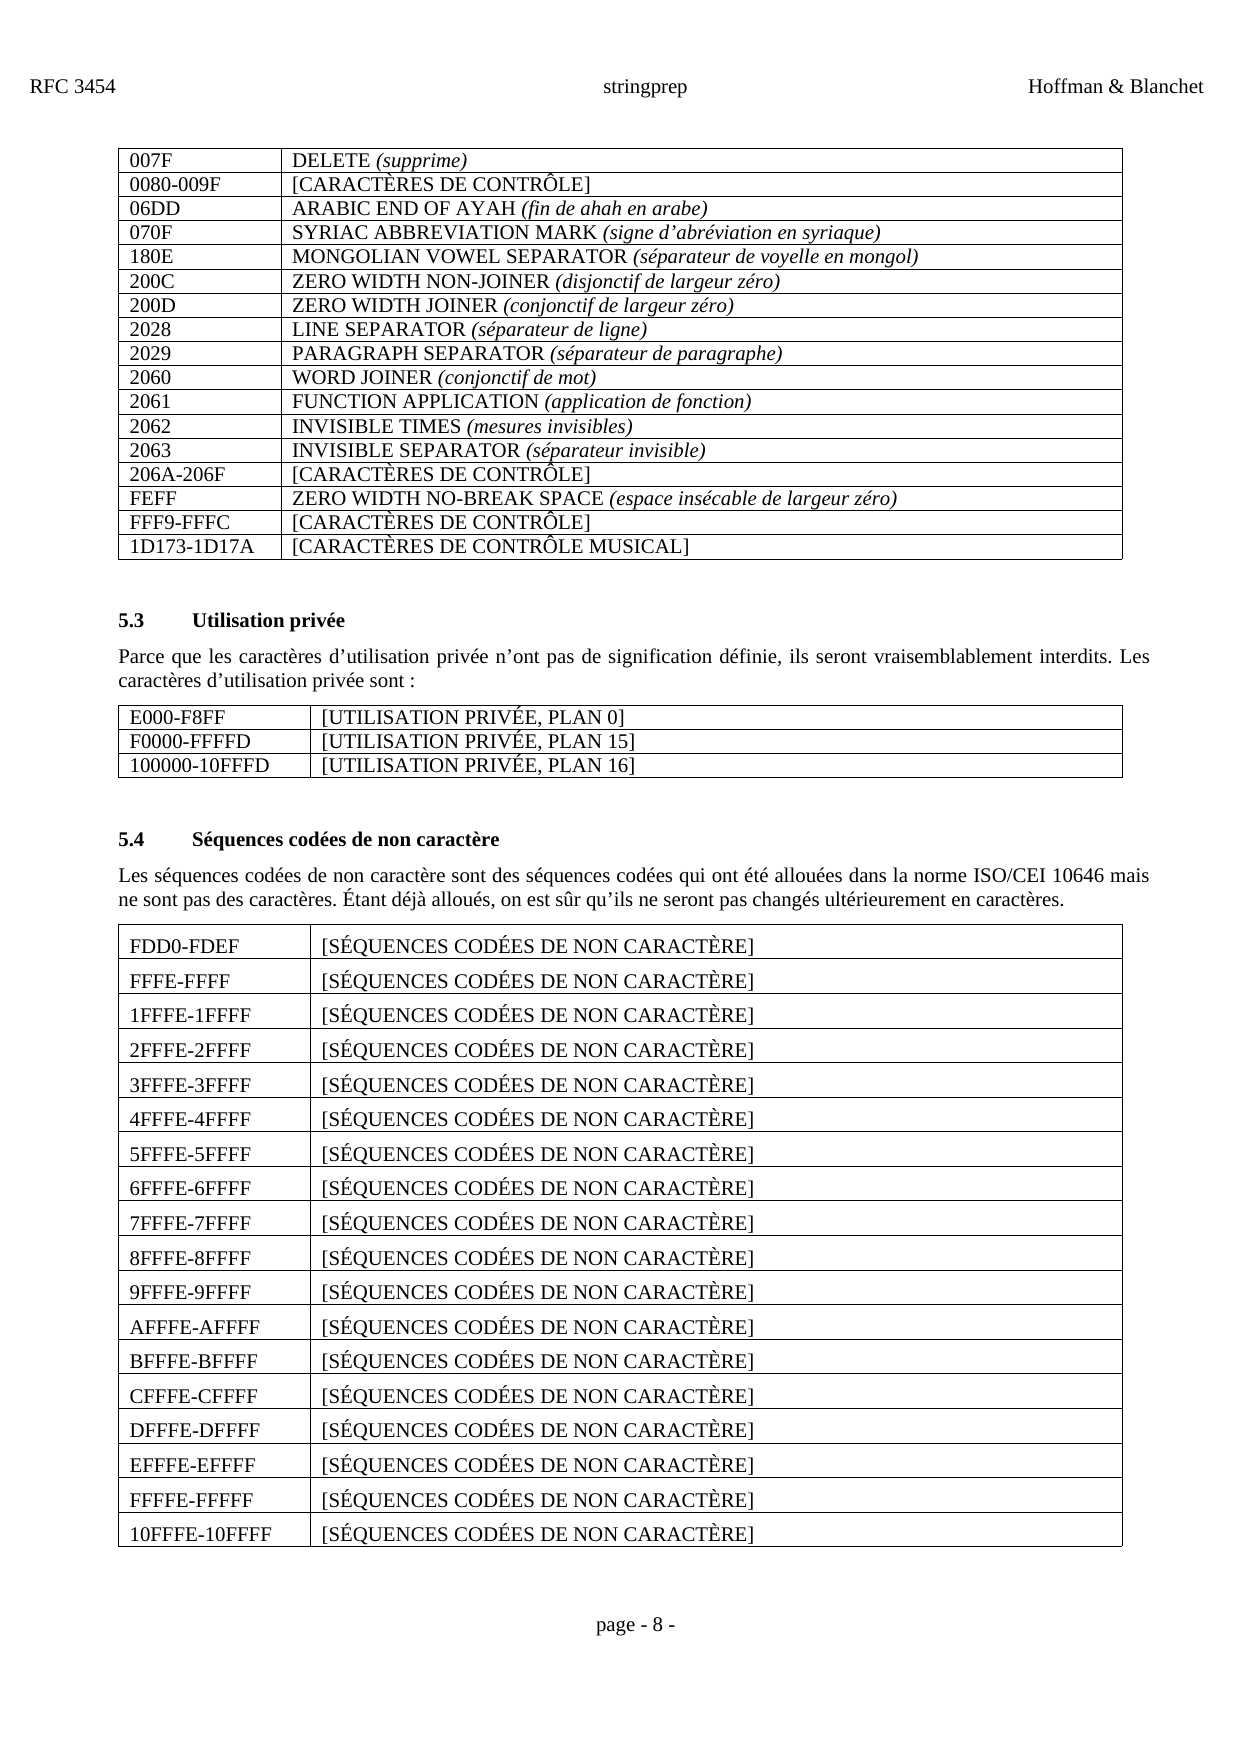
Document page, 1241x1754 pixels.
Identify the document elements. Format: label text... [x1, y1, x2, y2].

table_cell [SÉQUENCES CODÉES DE NON CARACTÈRE] [311, 1340, 1122, 1373]
table_cell 6FFFE-6FFFF [119, 1167, 310, 1200]
table_cell 3FFFE-3FFFF [119, 1063, 310, 1097]
table_cell [SÉQUENCES CODÉES DE NON CARACTÈRE] [311, 1271, 1122, 1304]
table_header E000-F8FF [119, 706, 310, 729]
table_cell [SÉQUENCES CODÉES DE NON CARACTÈRE] [311, 1236, 1122, 1269]
table_cell 8FFFE-8FFFF [119, 1236, 310, 1269]
table_cell 200C [119, 270, 281, 293]
table_cell 100000-10FFFD [119, 754, 310, 777]
table_cell 206A-206F [119, 463, 281, 486]
table_cell FFF9-FFFC [119, 511, 281, 534]
table_cell [SÉQUENCES CODÉES DE NON CARACTÈRE] [311, 1132, 1122, 1166]
table_cell [SÉQUENCES CODÉES DE NON CARACTÈRE] [311, 1098, 1122, 1131]
table_cell DELETE (supprime) [282, 149, 1122, 172]
table_cell [SÉQUENCES CODÉES DE NON CARACTÈRE] [311, 1409, 1122, 1442]
table_cell 4FFFE-4FFFF [119, 1098, 310, 1131]
table_cell 2062 [119, 415, 281, 438]
table_cell 2028 [119, 318, 281, 341]
text Parce que les caractères d’utilisation privée n’ont pas de signification définie, ils seront vraisemblablement interdits. Les caractères d’utilisation privée sont : [118, 644, 1152, 692]
table_cell 0080-009F [119, 173, 281, 196]
table_cell 2029 [119, 342, 281, 365]
table_cell WORD JOINER (conjonctif de mot) [282, 366, 1122, 389]
table_cell ZERO WIDTH NON-JOINER (disjonctif de largeur zéro) [282, 270, 1122, 293]
table_cell [SÉQUENCES CODÉES DE NON CARACTÈRE] [311, 1029, 1122, 1062]
table_header [UTILISATION PRIVÉE, PLAN 0] [311, 706, 1122, 729]
table_cell AFFFE-AFFFF [119, 1305, 310, 1339]
table_cell 180E [119, 245, 281, 268]
table_header [SÉQUENCES CODÉES DE NON CARACTÈRE] [311, 925, 1122, 958]
table_cell ZERO WIDTH JOINER (conjonctif de largeur zéro) [282, 294, 1122, 317]
table_cell 070F [119, 221, 281, 244]
table_header FDD0-FDEF [119, 925, 310, 958]
table_cell [SÉQUENCES CODÉES DE NON CARACTÈRE] [311, 1305, 1122, 1339]
table_cell [CARACTÈRES DE CONTRÔLE MUSICAL] [282, 535, 1122, 558]
table_cell ARABIC END OF AYAH (fin de ahah en arabe) [282, 197, 1122, 220]
table_cell 10FFFE-10FFFF [119, 1513, 310, 1546]
table_cell EFFFE-EFFFF [119, 1444, 310, 1477]
table_cell [SÉQUENCES CODÉES DE NON CARACTÈRE] [311, 1374, 1122, 1408]
table_cell 9FFFE-9FFFF [119, 1271, 310, 1304]
table_cell [SÉQUENCES CODÉES DE NON CARACTÈRE] [311, 1444, 1122, 1477]
table_cell [SÉQUENCES CODÉES DE NON CARACTÈRE] [311, 1201, 1122, 1235]
table_cell FFFFE-FFFFF [119, 1478, 310, 1512]
table_cell 2FFFE-2FFFF [119, 1029, 310, 1062]
table_cell FEFF [119, 487, 281, 510]
table_cell 2060 [119, 366, 281, 389]
table_cell F0000-FFFFD [119, 730, 310, 753]
table_cell 7FFFE-7FFFF [119, 1201, 310, 1235]
table_cell 2063 [119, 439, 281, 462]
table_cell MONGOLIAN VOWEL SEPARATOR (séparateur de voyelle en mongol) [282, 245, 1122, 268]
table_cell [SÉQUENCES CODÉES DE NON CARACTÈRE] [311, 994, 1122, 1027]
table_cell 06DD [119, 197, 281, 220]
table_cell 1D173-1D17A [119, 535, 281, 558]
text Les séquences codées de non caractère sont des séquences codées qui ont été allouées dans la norme ISO/CEI 10646 mais ne sont pas des caractères. Étant déjà alloués, on est sûr qu’ils ne seront pas changés ultérieurement en caractères. [118, 863, 1152, 911]
table_cell BFFFE-BFFFF [119, 1340, 310, 1373]
table_cell INVISIBLE SEPARATOR (séparateur invisible) [282, 439, 1122, 462]
table_cell [CARACTÈRES DE CONTRÔLE] [282, 511, 1122, 534]
table_cell LINE SEPARATOR (séparateur de ligne) [282, 318, 1122, 341]
table_cell [CARACTÈRES DE CONTRÔLE] [282, 173, 1122, 196]
table_cell 007F [119, 149, 281, 172]
table_cell CFFFE-CFFFF [119, 1374, 310, 1408]
table_cell INVISIBLE TIMES (mesures invisibles) [282, 415, 1122, 438]
table_cell [UTILISATION PRIVÉE, PLAN 15] [311, 730, 1122, 753]
table_cell [CARACTÈRES DE CONTRÔLE] [282, 463, 1122, 486]
table_cell SYRIAC ABBREVIATION MARK (signe d’abréviation en syriaque) [282, 221, 1122, 244]
table_cell PARAGRAPH SEPARATOR (séparateur de paragraphe) [282, 342, 1122, 365]
table_cell 5FFFE-5FFFF [119, 1132, 310, 1166]
subtitle 5.4 Séquences codées de non caractère [118, 826, 1152, 851]
table_cell [SÉQUENCES CODÉES DE NON CARACTÈRE] [311, 959, 1122, 993]
table_cell 1FFFE-1FFFF [119, 994, 310, 1027]
table_cell ZERO WIDTH NO-BREAK SPACE (espace insécable de largeur zéro) [282, 487, 1122, 510]
table_cell [UTILISATION PRIVÉE, PLAN 16] [311, 754, 1122, 777]
subtitle 5.3 Utilisation privée [118, 608, 1152, 632]
table_cell 200D [119, 294, 281, 317]
table_cell [SÉQUENCES CODÉES DE NON CARACTÈRE] [311, 1513, 1122, 1546]
table_cell DFFFE-DFFFF [119, 1409, 310, 1442]
table_cell 2061 [119, 390, 281, 413]
table_cell FFFE-FFFF [119, 959, 310, 993]
table_cell FUNCTION APPLICATION (application de fonction) [282, 390, 1122, 413]
table_cell [SÉQUENCES CODÉES DE NON CARACTÈRE] [311, 1167, 1122, 1200]
table_cell [SÉQUENCES CODÉES DE NON CARACTÈRE] [311, 1063, 1122, 1097]
table_cell [SÉQUENCES CODÉES DE NON CARACTÈRE] [311, 1478, 1122, 1512]
